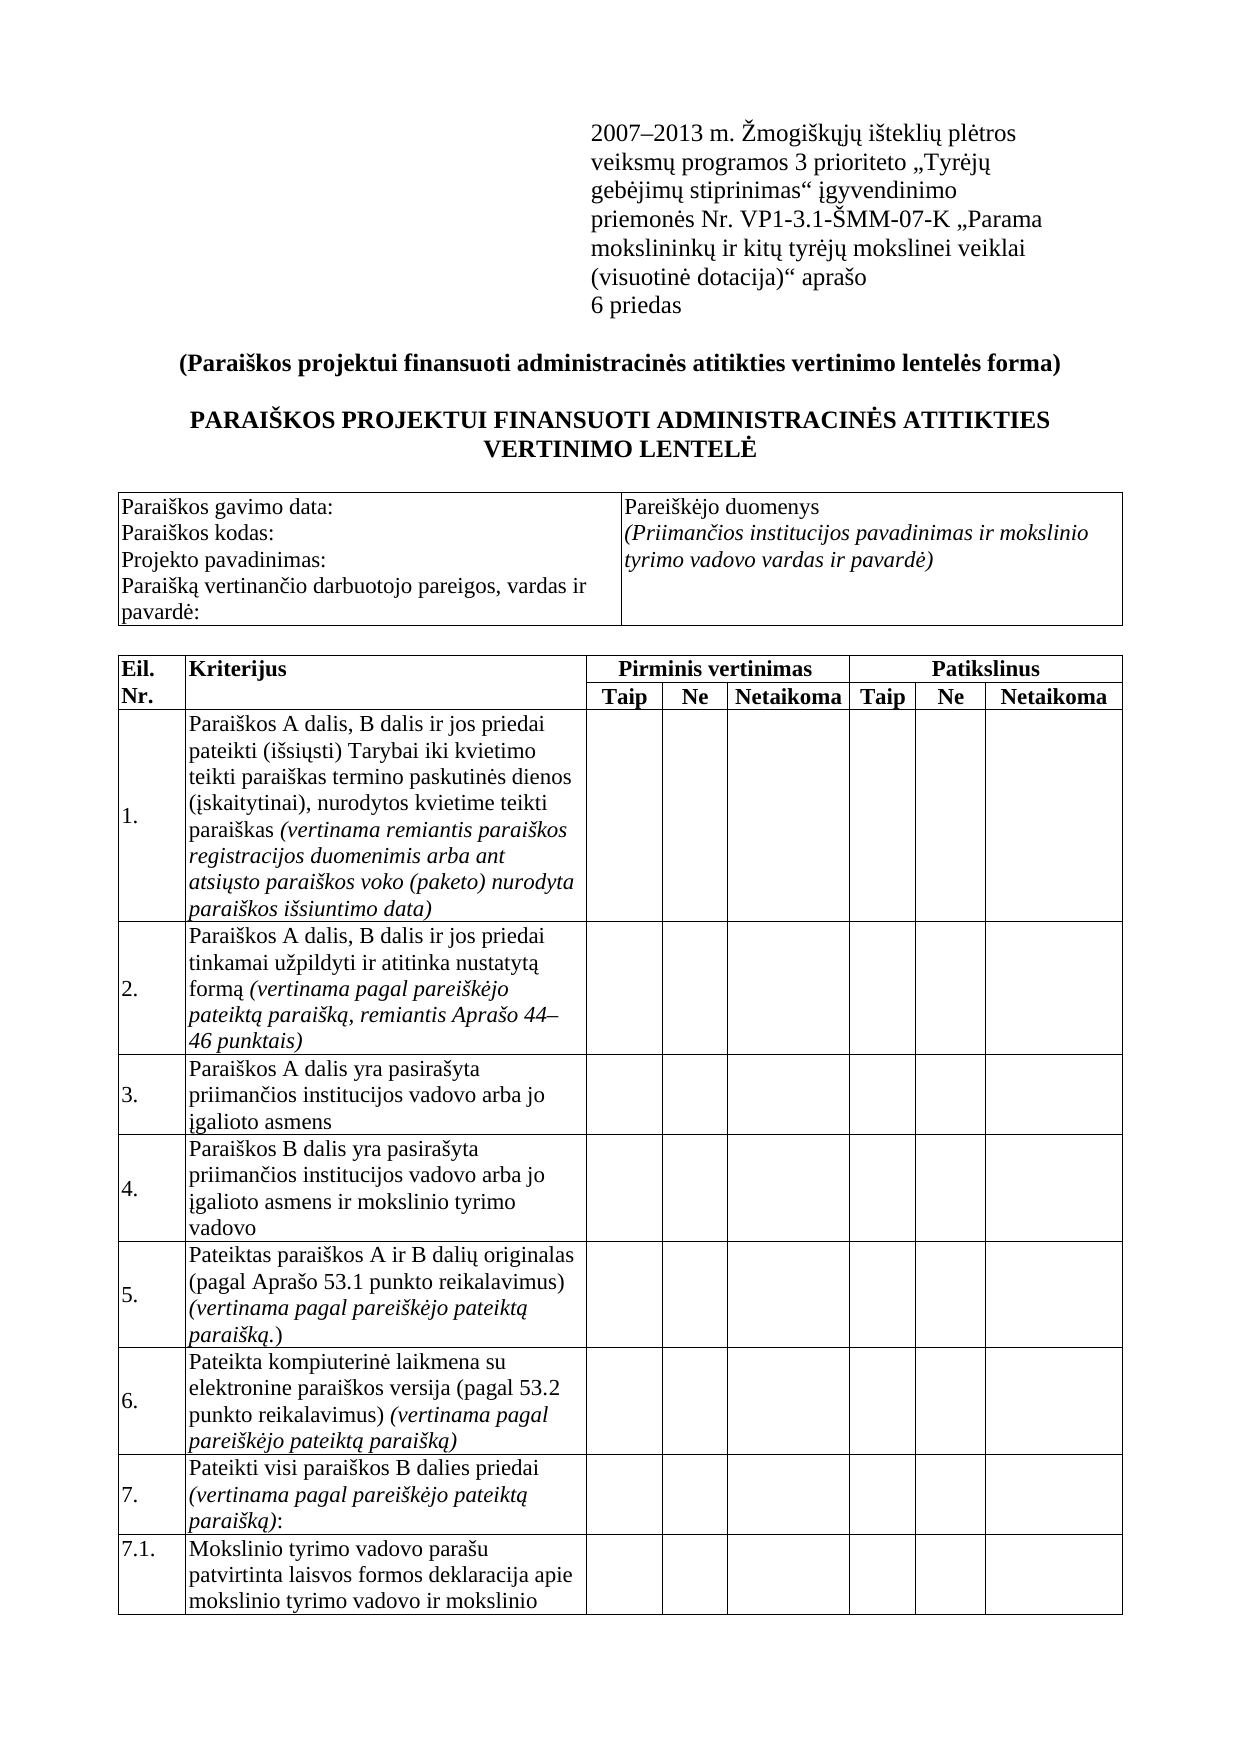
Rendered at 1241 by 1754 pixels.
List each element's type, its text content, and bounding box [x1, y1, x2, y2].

text priemonės Nr. VP1-3.1-ŠMM-07-K „Parama [591, 204, 1122, 233]
table_cell Pateiktas paraiškos A ir B dalių originalas (pagal Aprašo 53.1 punkto reikalavimus) (vertinama pagal pareiškėjo pateiktą paraišką.) [186, 1242, 586, 1347]
table_cell [916, 710, 985, 921]
table_cell Mokslinio tyrimo vadovo parašu patvirtinta laisvos formos deklaracija apie mokslinio tyrimo vadovo ir mokslinio [186, 1535, 586, 1614]
table_cell [850, 1348, 915, 1453]
table_cell [986, 1455, 1122, 1533]
table_cell Ne [663, 683, 727, 709]
table_header Paraiškos gavimo data: Paraiškos kodas: Projekto pavadinimas: Paraišką vertinančio darbuotojo pareigos, vardas ir pavardė: [119, 493, 621, 625]
table_cell [587, 1348, 662, 1453]
table_cell [728, 1455, 849, 1533]
table_cell [986, 1135, 1122, 1241]
table_cell 7. [119, 1455, 185, 1533]
table_cell [850, 1535, 915, 1614]
table_cell 1. [119, 710, 185, 921]
table_cell [916, 1535, 985, 1614]
table_cell [986, 922, 1122, 1054]
table_cell Netaikoma [986, 683, 1122, 709]
table_cell Paraiškos B dalis yra pasirašyta priimančios institucijos vadovo arba jo įgalioto asmens ir mokslinio tyrimo vadovo [186, 1135, 586, 1241]
text gebėjimų stiprinimas“ įgyvendinimo [591, 176, 1122, 204]
table_cell [663, 1455, 727, 1533]
table_cell [916, 1242, 985, 1347]
table_cell [916, 1055, 985, 1134]
table_cell Pateikta kompiuterinė laikmena su elektronine paraiškos versija (pagal 53.2 punkto reikalavimus) (vertinama pagal pareiškėjo pateiktą paraišką) [186, 1348, 586, 1453]
table_cell [663, 1535, 727, 1614]
table_cell [850, 922, 915, 1054]
text 2007–2013 m. Žmogiškųjų išteklių plėtros [591, 118, 1122, 147]
table_cell [986, 1348, 1122, 1453]
table_cell [916, 1348, 985, 1453]
table_cell Taip [587, 683, 662, 709]
table_cell 4. [119, 1135, 185, 1241]
table_cell [850, 1455, 915, 1533]
table_cell [916, 1455, 985, 1533]
table_cell [587, 1535, 662, 1614]
table_cell [728, 710, 849, 921]
table_cell Ne [916, 683, 985, 709]
table_cell Paraiškos A dalis yra pasirašyta priimančios institucijos vadovo arba jo įgalioto asmens [186, 1055, 586, 1134]
table_cell [663, 1242, 727, 1347]
text veiksmų programos 3 prioriteto „Tyrėjų [591, 147, 1122, 176]
table_cell [587, 1455, 662, 1533]
table_cell [850, 1055, 915, 1134]
table_cell [916, 922, 985, 1054]
table_cell 3. [119, 1055, 185, 1134]
table_header Pareiškėjo duomenys (Priimančios institucijos pavadinimas ir mokslinio tyrimo vadovo vardas ir pavardė) [622, 493, 1122, 625]
text PARAIŠKOS PROJEKTUI FINANSUOTI ADMINISTRACINĖS ATITIKTIES [118, 406, 1122, 434]
table_cell [663, 1055, 727, 1134]
text mokslininkų ir kitų tyrėjų mokslinei veiklai [591, 233, 1122, 262]
table_cell Paraiškos A dalis, B dalis ir jos priedai tinkamai užpildyti ir atitinka nustatytą formą (vertinama pagal pareiškėjo pateiktą paraišką, remiantis Aprašo 44–46 punktais) [186, 922, 586, 1054]
table_cell [663, 1348, 727, 1453]
text 6 priedas [591, 291, 1122, 319]
table_header Patikslinus [850, 656, 1122, 682]
table_cell [663, 710, 727, 921]
table_cell [986, 1535, 1122, 1614]
table_cell [663, 1135, 727, 1241]
table_cell [728, 1242, 849, 1347]
table_cell 2. [119, 922, 185, 1054]
table_header Pirminis vertinimas [587, 656, 849, 682]
table_cell [728, 1535, 849, 1614]
table_header Kriterijus [186, 656, 586, 709]
table_cell [850, 1242, 915, 1347]
text (Paraiškos projektui finansuoti administracinės atitikties vertinimo lentelės forma) [118, 348, 1122, 377]
table_cell [728, 1055, 849, 1134]
table_cell [587, 710, 662, 921]
table_cell [728, 1348, 849, 1453]
table_cell Taip [850, 683, 915, 709]
table_cell [728, 1135, 849, 1241]
table_cell [986, 1055, 1122, 1134]
table_cell 5. [119, 1242, 185, 1347]
table_cell [587, 1055, 662, 1134]
table_cell [916, 1135, 985, 1241]
table_cell [728, 922, 849, 1054]
table_cell Pateikti visi paraiškos B dalies priedai (vertinama pagal pareiškėjo pateiktą paraišką): [186, 1455, 586, 1533]
table_header Eil. Nr. [119, 656, 185, 709]
table_cell [850, 1135, 915, 1241]
table_cell [587, 1242, 662, 1347]
table_cell 6. [119, 1348, 185, 1453]
table_cell [587, 922, 662, 1054]
text (visuotinė dotacija)“ aprašo [591, 262, 1122, 291]
table_cell Netaikoma [728, 683, 849, 709]
text VERTINIMO LENTELĖ [118, 434, 1122, 463]
table_cell [850, 710, 915, 921]
table_cell [986, 710, 1122, 921]
table_cell Paraiškos A dalis, B dalis ir jos priedai pateikti (išsiųsti) Tarybai iki kvietimo teikti paraiškas termino paskutinės dienos (įskaitytinai), nurodytos kvietime teikti paraiškas (vertinama remiantis paraiškos registracijos duomenimis arba ant atsiųsto paraiškos voko (paketo) nurodyta paraiškos išsiuntimo data) [186, 710, 586, 921]
table_cell [587, 1135, 662, 1241]
table_cell [986, 1242, 1122, 1347]
table_cell [663, 922, 727, 1054]
table_cell 7.1. [119, 1535, 185, 1614]
